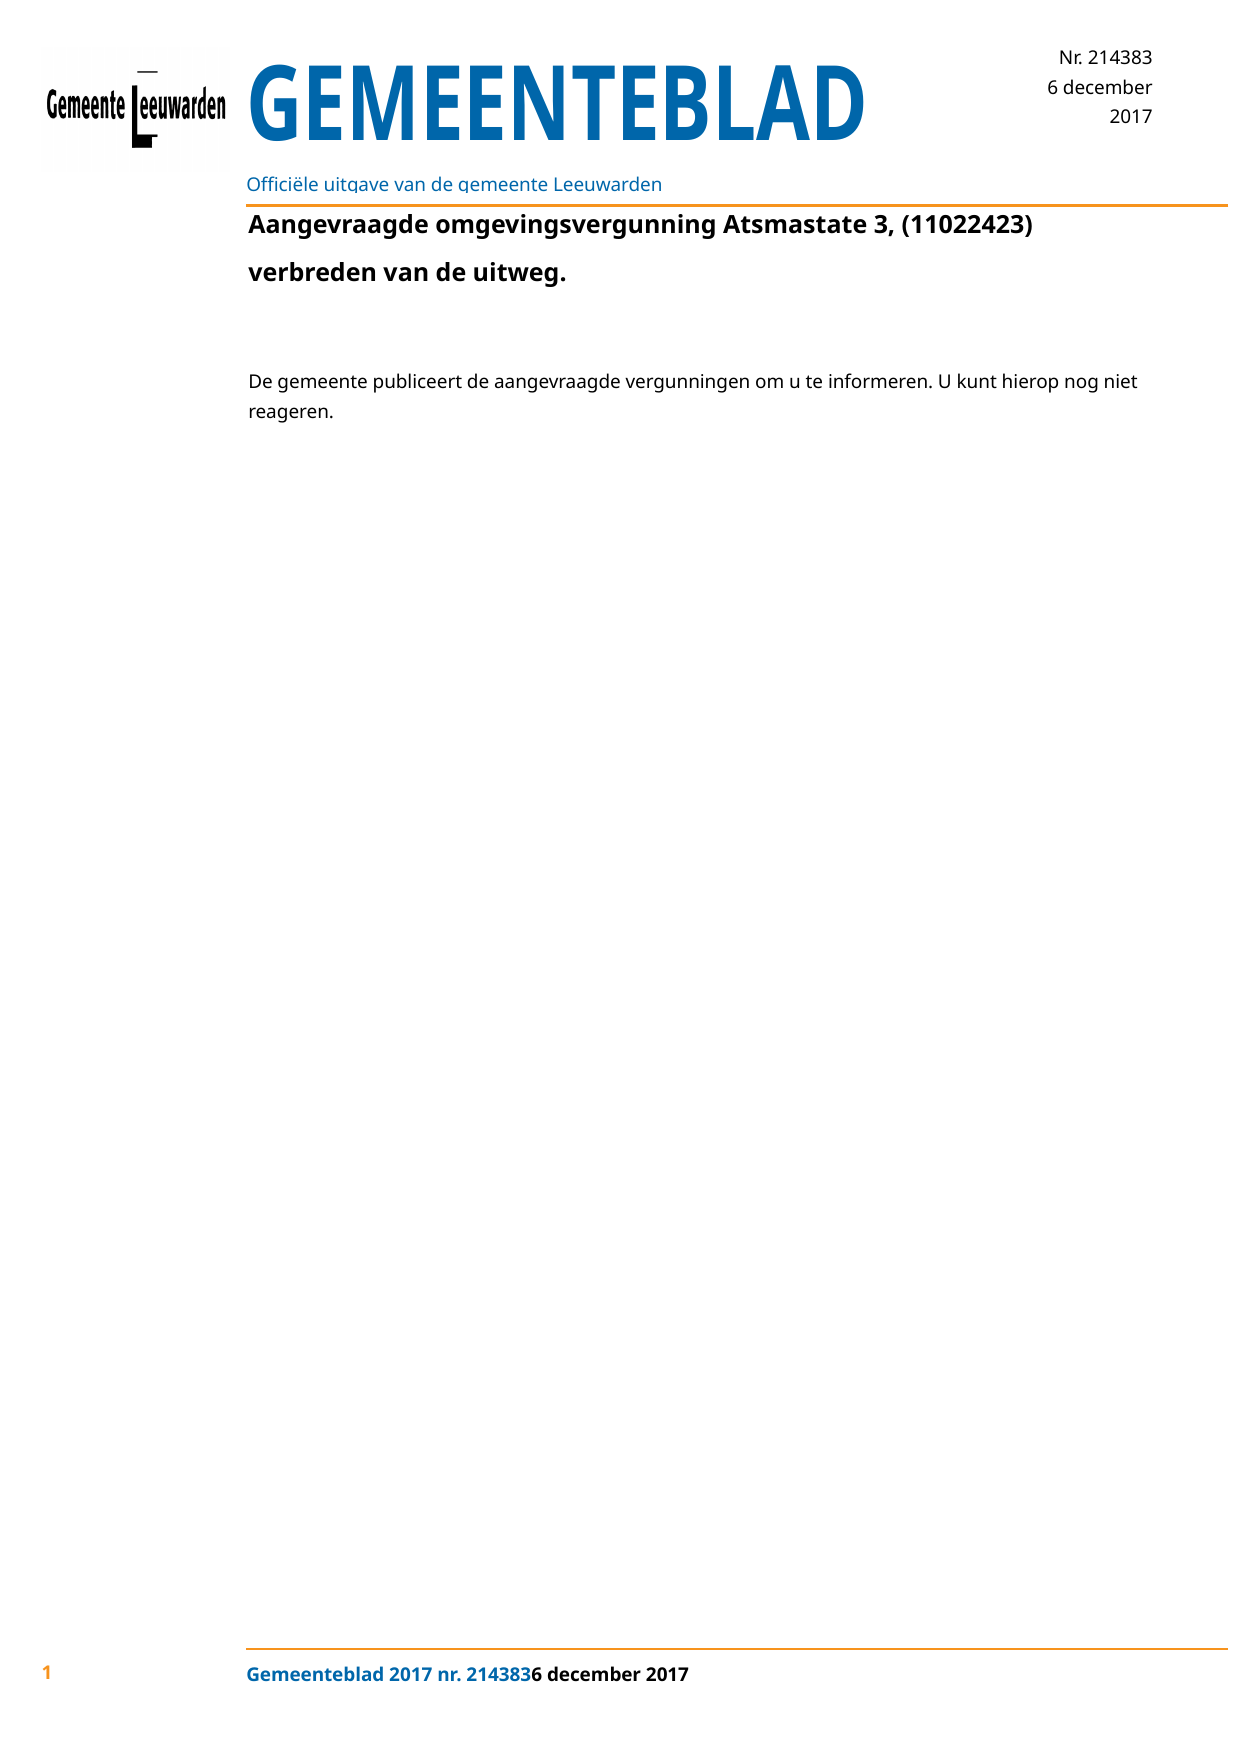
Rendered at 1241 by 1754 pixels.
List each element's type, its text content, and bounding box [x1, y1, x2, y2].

picture [41, 47, 231, 172]
text Aangevraagde omgevingsvergunning Atsmastate 3, (11022423) verbreden van de uitweg. [248, 207, 1152, 288]
text De gemeente publiceert de aangevraagde vergunningen om u te informeren. U kunt hierop nog niet reageren. [248, 368, 1152, 424]
